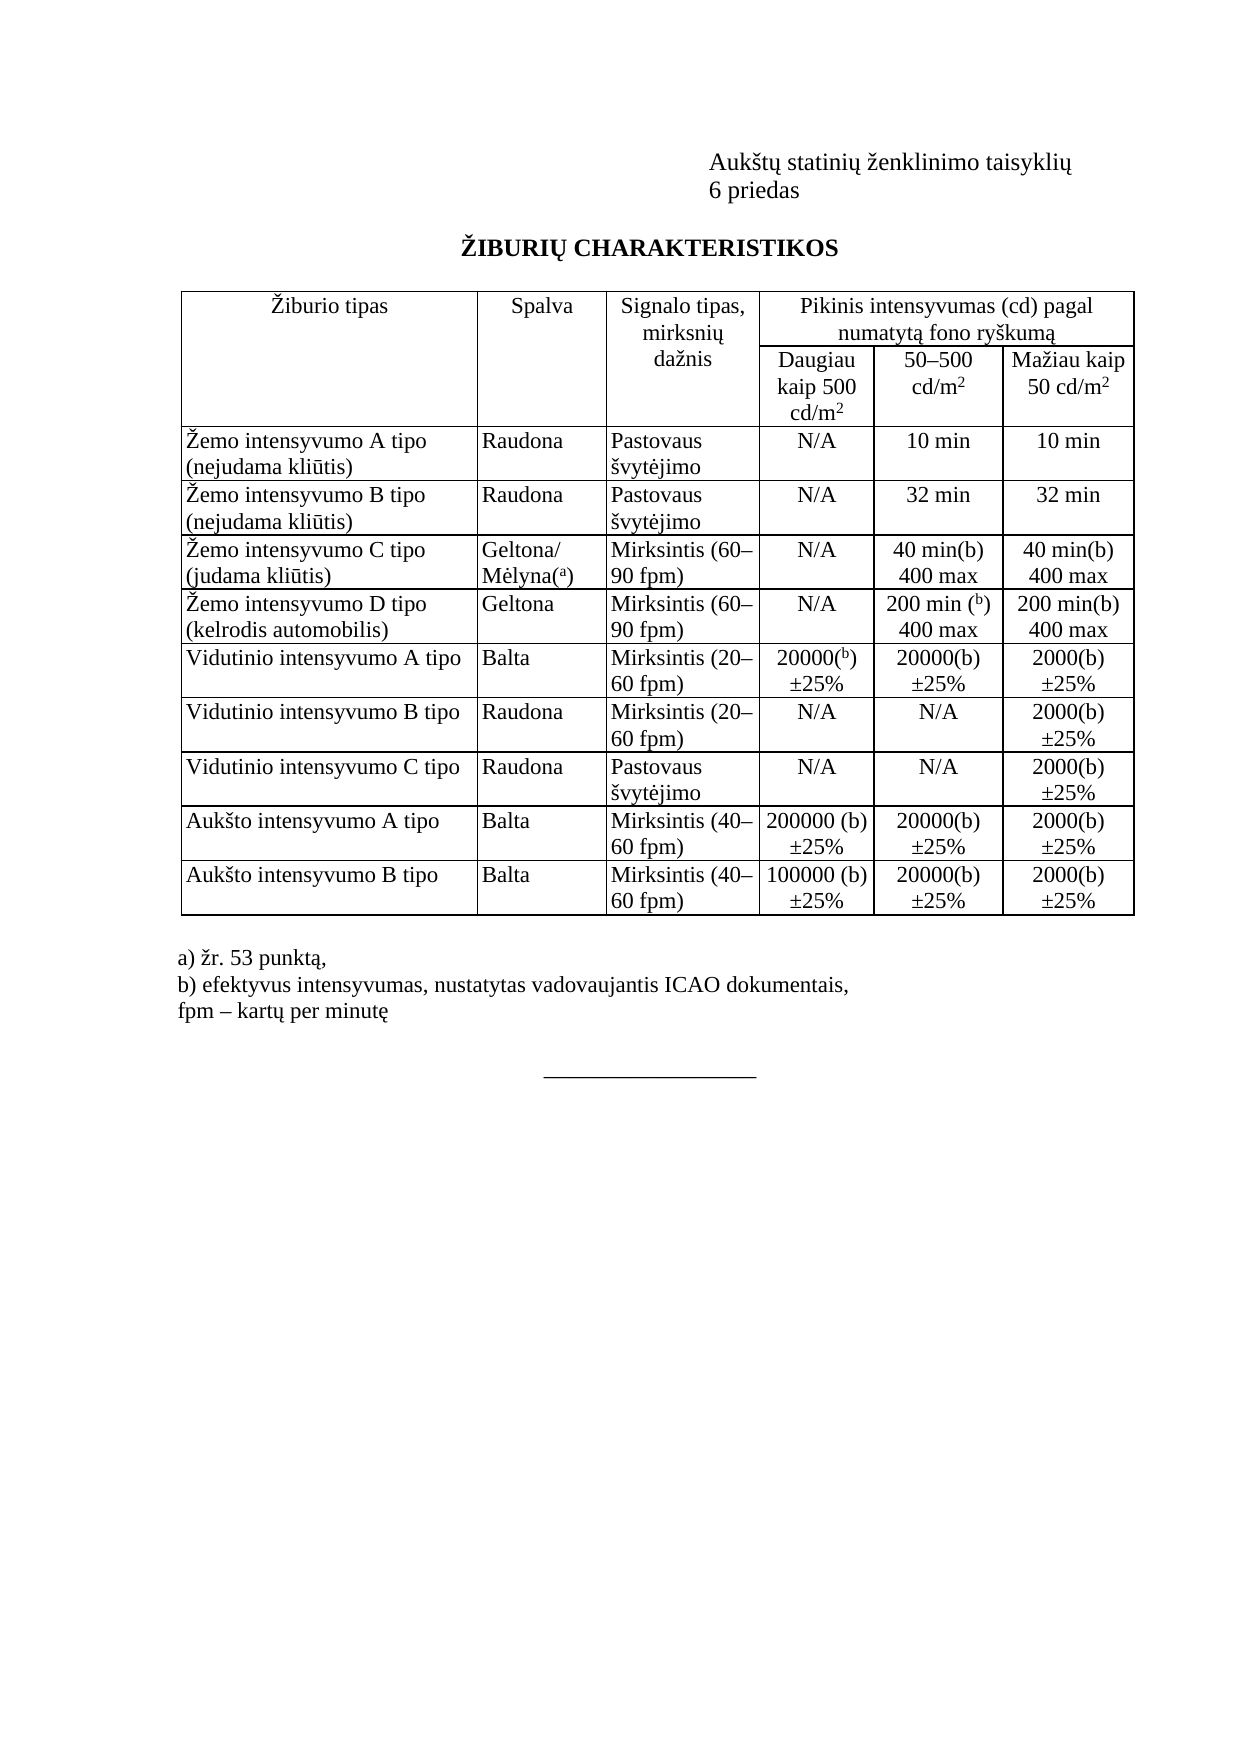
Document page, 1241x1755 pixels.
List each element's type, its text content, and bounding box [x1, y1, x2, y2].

table_cell Žemo intensyvumo D tipo (kelrodis automobilis) [182, 590, 477, 643]
table_cell 200000 (b) ±25% [760, 807, 873, 860]
table_cell 40 min(b) 400 max [1004, 536, 1133, 588]
table_cell Vidutinio intensyvumo A tipo [182, 644, 477, 697]
table_cell 200 min (b) 400 max [875, 590, 1002, 643]
table_cell Geltona [478, 590, 606, 643]
table_cell Balta [478, 861, 606, 914]
table_cell 20000(b) ±25% [760, 644, 873, 697]
table_header Spalva [478, 292, 606, 426]
table_cell Daugiau kaip 500 cd/m2 [760, 347, 873, 426]
table_cell Pastovaus švytėjimo [607, 753, 759, 805]
table_cell Raudona [478, 481, 606, 534]
table_cell Pastovaus švytėjimo [607, 481, 759, 534]
table_cell Mirksintis (20–60 fpm) [607, 698, 759, 751]
table_cell Raudona [478, 427, 606, 480]
table_header Pikinis intensyvumas (cd) pagal numatytą fono ryškumą [760, 292, 1133, 345]
table_cell 20000(b) ±25% [875, 807, 1002, 860]
table_cell Mirksintis (40–60 fpm) [607, 861, 759, 914]
table_cell Geltona/ Mėlyna(a) [478, 536, 606, 588]
table_cell Mirksintis (40–60 fpm) [607, 807, 759, 860]
table_cell N/A [760, 481, 873, 534]
table_cell 100000 (b) ±25% [760, 861, 873, 914]
table_cell Raudona [478, 753, 606, 805]
table_cell 2000(b) ±25% [1004, 753, 1133, 805]
table_cell N/A [875, 698, 1002, 751]
table_cell Mirksintis (60–90 fpm) [607, 590, 759, 643]
table_cell Raudona [478, 698, 606, 751]
table_cell 40 min(b) 400 max [875, 536, 1002, 588]
text b) efektyvus intensyvumas, nustatytas vadovaujantis ICAO dokumentais, [177, 971, 1122, 997]
table_cell N/A [875, 753, 1002, 805]
text fpm – kartų per minutę [177, 997, 1122, 1023]
table_cell Balta [478, 807, 606, 860]
table_cell 20000(b) ±25% [875, 644, 1002, 697]
table_cell N/A [760, 753, 873, 805]
text a) žr. 53 punktą, [177, 944, 1122, 971]
table_cell 2000(b) ±25% [1004, 861, 1133, 914]
text ŽIBURIŲ CHARAKTERISTIKOS [177, 233, 1122, 262]
table_cell Aukšto intensyvumo B tipo [182, 861, 477, 914]
table_cell Aukšto intensyvumo A tipo [182, 807, 477, 860]
table_cell Vidutinio intensyvumo C tipo [182, 753, 477, 805]
table_cell Mažiau kaip 50 cd/m2 [1004, 347, 1133, 426]
text _________________ [177, 1052, 1122, 1081]
table_cell N/A [760, 536, 873, 588]
table_cell Pastovaus švytėjimo [607, 427, 759, 480]
table_cell 32 min [1004, 481, 1133, 534]
table_cell Žemo intensyvumo B tipo (nejudama kliūtis) [182, 481, 477, 534]
table_cell 2000(b) ±25% [1004, 644, 1133, 697]
table_cell 200 min(b) 400 max [1004, 590, 1133, 643]
table_cell 10 min [1004, 427, 1133, 480]
table_cell 20000(b) ±25% [875, 861, 1002, 914]
table_cell Žemo intensyvumo A tipo (nejudama kliūtis) [182, 427, 477, 480]
table_header Signalo tipas, mirksnių dažnis [607, 292, 759, 426]
table_cell 2000(b) ±25% [1004, 698, 1133, 751]
table_cell 50–500 cd/m2 [875, 347, 1002, 426]
table_cell 2000(b) ±25% [1004, 807, 1133, 860]
table_cell N/A [760, 590, 873, 643]
table_cell 10 min [875, 427, 1002, 480]
table_cell 32 min [875, 481, 1002, 534]
table_cell Mirksintis (20–60 fpm) [607, 644, 759, 697]
table_header Žiburio tipas [182, 292, 477, 426]
table_cell N/A [760, 698, 873, 751]
table_cell Balta [478, 644, 606, 697]
text 6 priedas [177, 176, 1122, 204]
text Aukštų statinių ženklinimo taisyklių [177, 147, 1122, 176]
table_cell Mirksintis (60–90 fpm) [607, 536, 759, 588]
table_cell N/A [760, 427, 873, 480]
table_cell Žemo intensyvumo C tipo (judama kliūtis) [182, 536, 477, 588]
table_cell Vidutinio intensyvumo B tipo [182, 698, 477, 751]
